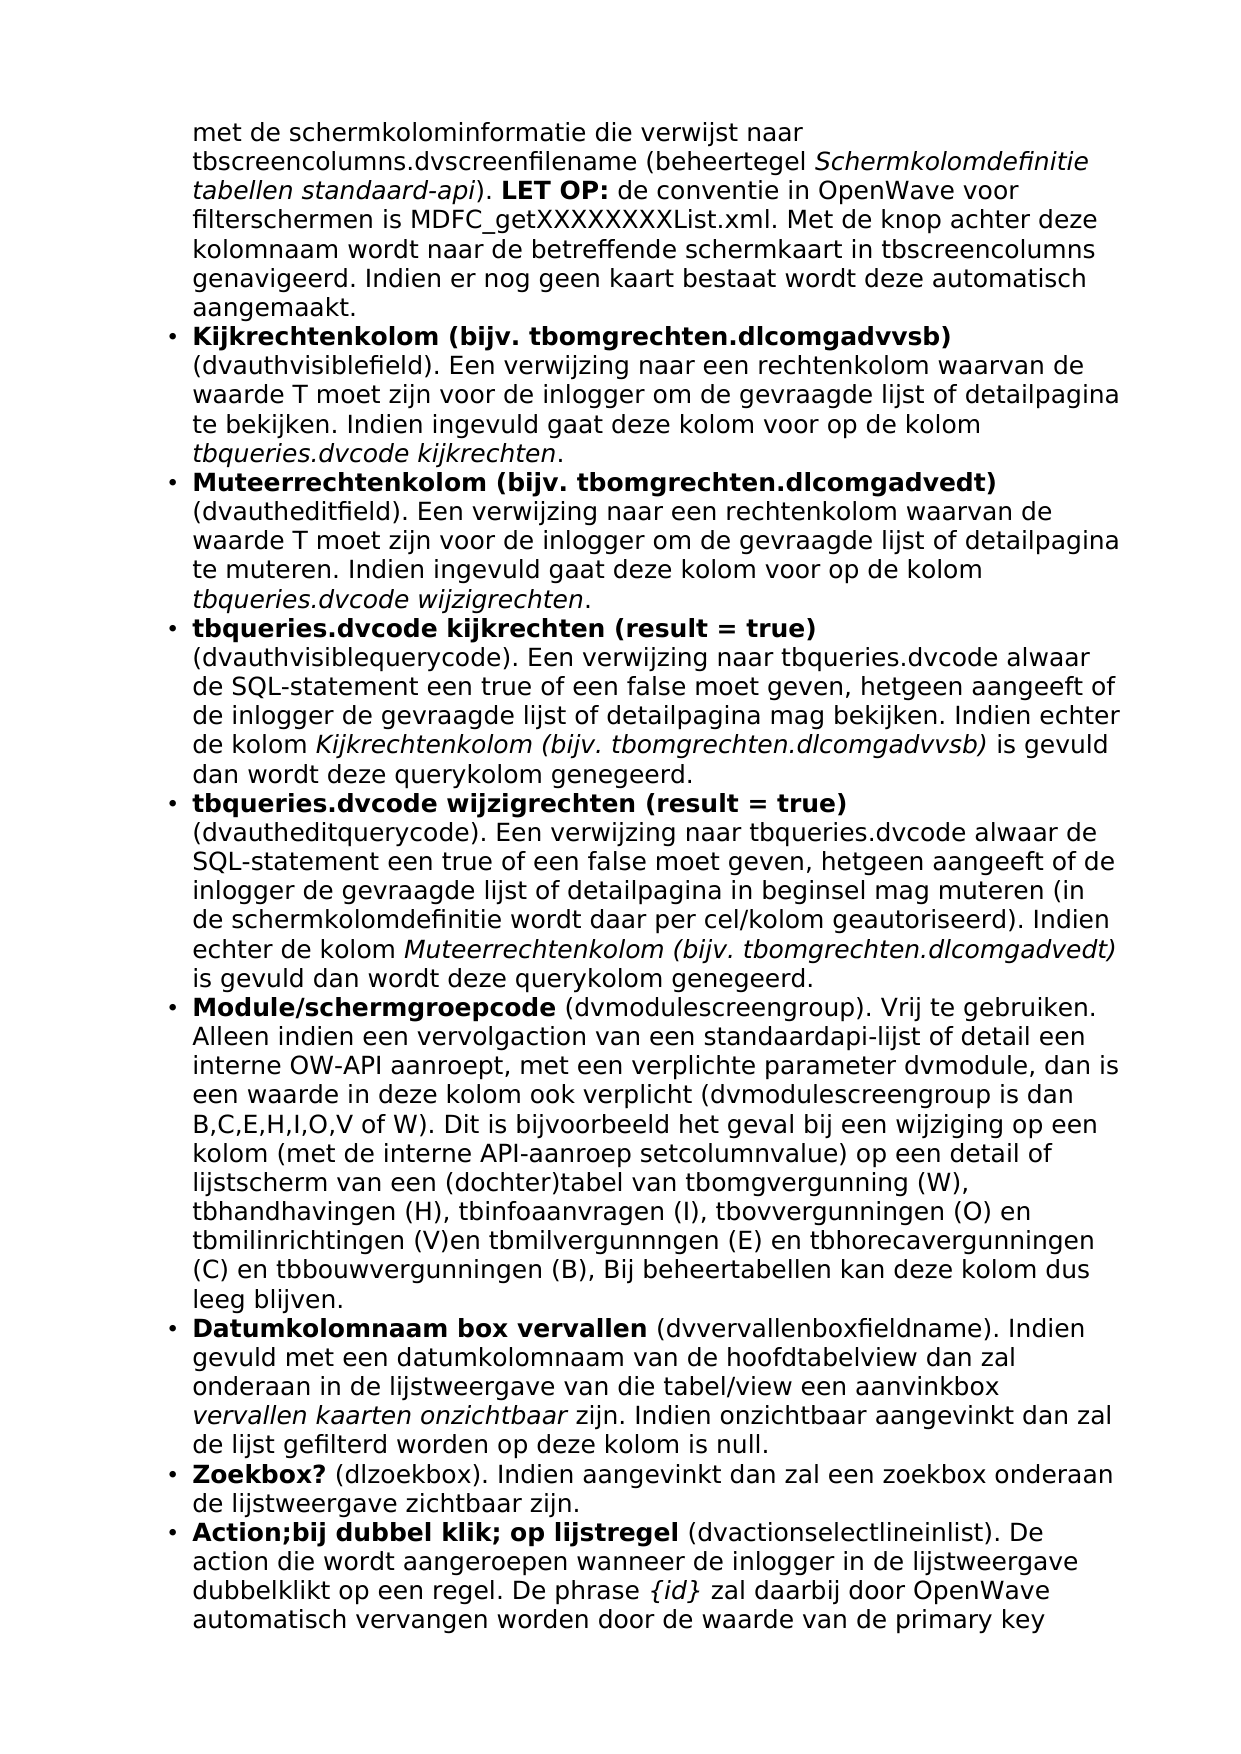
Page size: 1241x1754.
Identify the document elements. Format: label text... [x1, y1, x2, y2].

list tbqueries.dvcode kijkrechten (result = true) (dvauthvisiblequerycode). Een verwijzing naar tbqueries.dvcode alwaar de SQL-statement een true of een false moet geven, hetgeen aangeeft of de inlogger de gevraagde lijst of detailpagina mag bekijken. Indien echter de kolom Kijkrechtenkolom (bijv. tbomgrechten.dlcomgadvvsb) is gevuld dan wordt deze querykolom genegeerd. [177, 614, 1122, 789]
list Zoekbox? (dlzoekbox). Indien aangevinkt dan zal een zoekbox onderaan de lijstweergave zichtbaar zijn. [177, 1460, 1122, 1518]
list Muteerrechtenkolom (bijv. tbomgrechten.dlcomgadvedt) (dvautheditfield). Een verwijzing naar een rechtenkolom waarvan de waarde T moet zijn voor de inlogger om de gevraagde lijst of detailpagina te muteren. Indien ingevuld gaat deze kolom voor op de kolom tbqueries.dvcode wijzigrechten. [177, 468, 1122, 614]
list Action;bij dubbel klik; op lijstregel (dvactionselectlineinlist). De action die wordt aangeroepen wanneer de inlogger in de lijstweergave dubbelklikt op een regel. De phrase {id} zal daarbij door OpenWave automatisch vervangen worden door de waarde van de primary key [177, 1518, 1122, 1635]
list Datumkolomnaam box vervallen (dvvervallenboxfieldname). Indien gevuld met een datumkolomnaam van de hoofdtabelview dan zal onderaan in de lijstweergave van die tabel/view een aanvinkbox vervallen kaarten onzichtbaar zijn. Indien onzichtbaar aangevinkt dan zal de lijst gefilterd worden op deze kolom is null. [177, 1314, 1122, 1460]
list Module/schermgroepcode (dvmodulescreengroup). Vrij te gebruiken. Alleen indien een vervolgaction van een standaardapi-lijst of detail een interne OW-API aanroept, met een verplichte parameter dvmodule, dan is een waarde in deze kolom ook verplicht (dvmodulescreengroup is dan B,C,E,H,I,O,V of W). Dit is bijvoorbeeld het geval bij een wijziging op een kolom (met de interne API-aanroep setcolumnvalue) op een detail of lijstscherm van een (dochter)tabel van tbomgvergunning (W), tbhandhavingen (H), tbinfoaanvragen (I), tbovvergunningen (O) en tbmilinrichtingen (V)en tbmilvergunnngen (E) en tbhorecavergunningen (C) en tbbouwvergunningen (B), Bij beheertabellen kan deze kolom dus leeg blijven. [177, 993, 1122, 1314]
list tbqueries.dvcode wijzigrechten (result = true) (dvautheditquerycode). Een verwijzing naar tbqueries.dvcode alwaar de SQL-statement een true of een false moet geven, hetgeen aangeeft of de inlogger de gevraagde lijst of detailpagina in beginsel mag muteren (in de schermkolomdefinitie wordt daar per cel/kolom geautoriseerd). Indien echter de kolom Muteerrechtenkolom (bijv. tbomgrechten.dlcomgadvedt) is gevuld dan wordt deze querykolom genegeerd. [177, 789, 1122, 993]
list met de schermkolominformatie die verwijst naar tbscreencolumns.dvscreenfilename (beheertegel Schermkolomdefinitie tabellen standaard-api). LET OP: de conventie in OpenWave voor filterschermen is MDFC_getXXXXXXXXList.xml. Met de knop achter deze kolomnaam wordt naar de betreffende schermkaart in tbscreencolumns genavigeerd. Indien er nog geen kaart bestaat wordt deze automatisch aangemaakt. [177, 118, 1122, 322]
list Kijkrechtenkolom (bijv. tbomgrechten.dlcomgadvvsb) (dvauthvisiblefield). Een verwijzing naar een rechtenkolom waarvan de waarde T moet zijn voor de inlogger om de gevraagde lijst of detailpagina te bekijken. Indien ingevuld gaat deze kolom voor op de kolom tbqueries.dvcode kijkrechten. [177, 322, 1122, 468]
